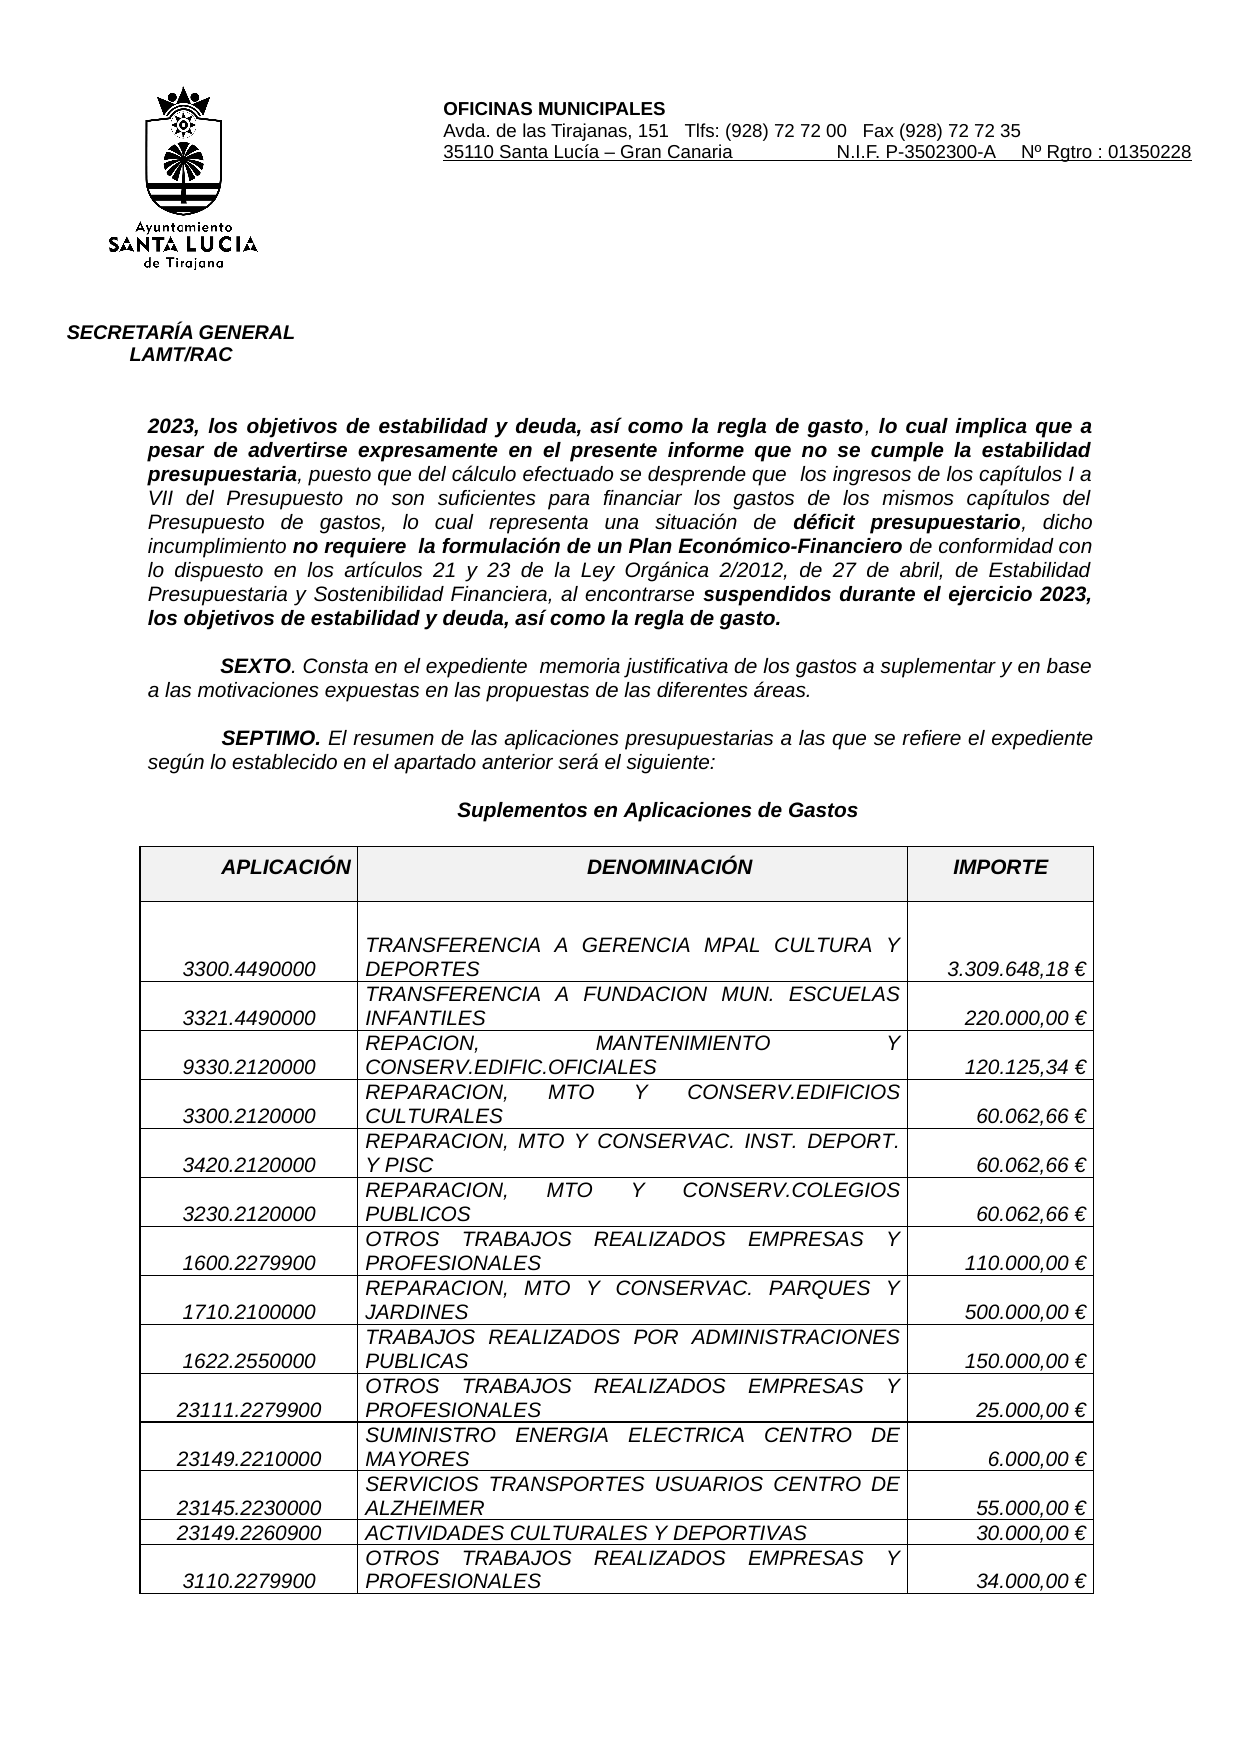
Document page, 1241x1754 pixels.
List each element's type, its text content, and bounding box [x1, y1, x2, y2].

table_cell TRANSFERENCIA A FUNDACION MUN. ESCUELAS INFANTILES [358, 982, 907, 1030]
table_cell REPARACION, MTO Y CONSERV.COLEGIOS PUBLICOS [358, 1178, 907, 1226]
table_cell 150.000,00 € [908, 1325, 1093, 1372]
table_header IMPORTE [908, 847, 1093, 901]
text 2023, los objetivos de estabilidad y deuda, así como la regla de gasto, lo cual implica que a pesar de advertirse expresamente en el presente informe que no se cumple la estabilidad presupuestaria, puesto que del cálculo efectuado se desprende que los ingresos de los capítulos I a VII del Presupuesto no son suficientes para financiar los gastos de los mismos capítulos del Presupuesto de gastos, lo cual representa una situación de déficit presupuestario, dicho incumplimiento no requiere la formulación de un Plan Económico-Financiero de conformidad con lo dispuesto en los artículos 21 y 23 de la Ley Orgánica 2/2012, de 27 de abril, de Estabilidad Presupuestaria y Sostenibilidad Financiera, al encontrarse suspendidos durante el ejercicio 2023, los objetivos de estabilidad y deuda, así como la regla de gasto. [148, 414, 1092, 630]
subtitle Suplementos en Aplicaciones de Gastos [221, 798, 1094, 822]
table_cell REPARACION, MTO Y CONSERVAC. INST. DEPORT. Y PISC [358, 1129, 907, 1177]
text SEPTIMO. El resumen de las aplicaciones presupuestarias a las que se refiere el expediente según lo establecido en el apartado anterior será el siguiente: [148, 726, 1094, 774]
table_cell 3321.4490000 [141, 982, 357, 1030]
table_cell 120.125,34 € [908, 1031, 1093, 1079]
table_cell 23145.2230000 [141, 1471, 357, 1519]
table_cell 3230.2120000 [141, 1178, 357, 1226]
table_cell 55.000,00 € [908, 1471, 1093, 1519]
table_cell REPACION, MANTENIMIENTO Y CONSERV.EDIFIC.OFICIALES [358, 1031, 907, 1079]
table_cell 3420.2120000 [141, 1129, 357, 1177]
table_cell 9330.2120000 [141, 1031, 357, 1079]
table_cell REPARACION, MTO Y CONSERV.EDIFICIOS CULTURALES [358, 1080, 907, 1128]
table_cell REPARACION, MTO Y CONSERVAC. PARQUES Y JARDINES [358, 1276, 907, 1323]
table_cell 6.000,00 € [908, 1423, 1093, 1470]
table_cell 60.062,66 € [908, 1178, 1093, 1226]
table_header DENOMINACIÓN [358, 847, 907, 901]
table_cell 3110.2279900 [141, 1545, 357, 1593]
text SEXTO. Consta en el expediente memoria justificativa de los gastos a suplementar y en base a las motivaciones expuestas en las propuestas de las diferentes áreas. [148, 654, 1094, 702]
table_cell 3300.2120000 [141, 1080, 357, 1128]
table_cell 220.000,00 € [908, 982, 1093, 1030]
table_cell 3.309.648,18 € [908, 902, 1093, 981]
table_cell 60.062,66 € [908, 1129, 1093, 1177]
table_cell 60.062,66 € [908, 1080, 1093, 1128]
table_header APLICACIÓN [141, 847, 357, 901]
table_cell OTROS TRABAJOS REALIZADOS EMPRESAS Y PROFESIONALES [358, 1374, 907, 1421]
table_cell ACTIVIDADES CULTURALES Y DEPORTIVAS [358, 1520, 907, 1544]
table_cell 110.000,00 € [908, 1227, 1093, 1274]
table_cell 23111.2279900 [141, 1374, 357, 1421]
table_cell 30.000,00 € [908, 1520, 1093, 1544]
table_cell 34.000,00 € [908, 1545, 1093, 1593]
table_cell TRABAJOS REALIZADOS POR ADMINISTRACIONES PUBLICAS [358, 1325, 907, 1372]
table_cell SERVICIOS TRANSPORTES USUARIOS CENTRO DE ALZHEIMER [358, 1471, 907, 1519]
table_cell OTROS TRABAJOS REALIZADOS EMPRESAS Y PROFESIONALES [358, 1227, 907, 1274]
table_cell 3300.4490000 [141, 902, 357, 981]
picture [80, 56, 286, 296]
table_cell 1600.2279900 [141, 1227, 357, 1274]
table_cell 1710.2100000 [141, 1276, 357, 1323]
table_cell TRANSFERENCIA A GERENCIA MPAL CULTURA Y DEPORTES [358, 902, 907, 981]
table_cell 23149.2210000 [141, 1423, 357, 1470]
table_cell SUMINISTRO ENERGIA ELECTRICA CENTRO DE MAYORES [358, 1423, 907, 1470]
table_cell OTROS TRABAJOS REALIZADOS EMPRESAS Y PROFESIONALES [358, 1545, 907, 1593]
table_cell 500.000,00 € [908, 1276, 1093, 1323]
table_cell 25.000,00 € [908, 1374, 1093, 1421]
table_cell 1622.2550000 [141, 1325, 357, 1372]
table_cell 23149.2260900 [141, 1520, 357, 1544]
